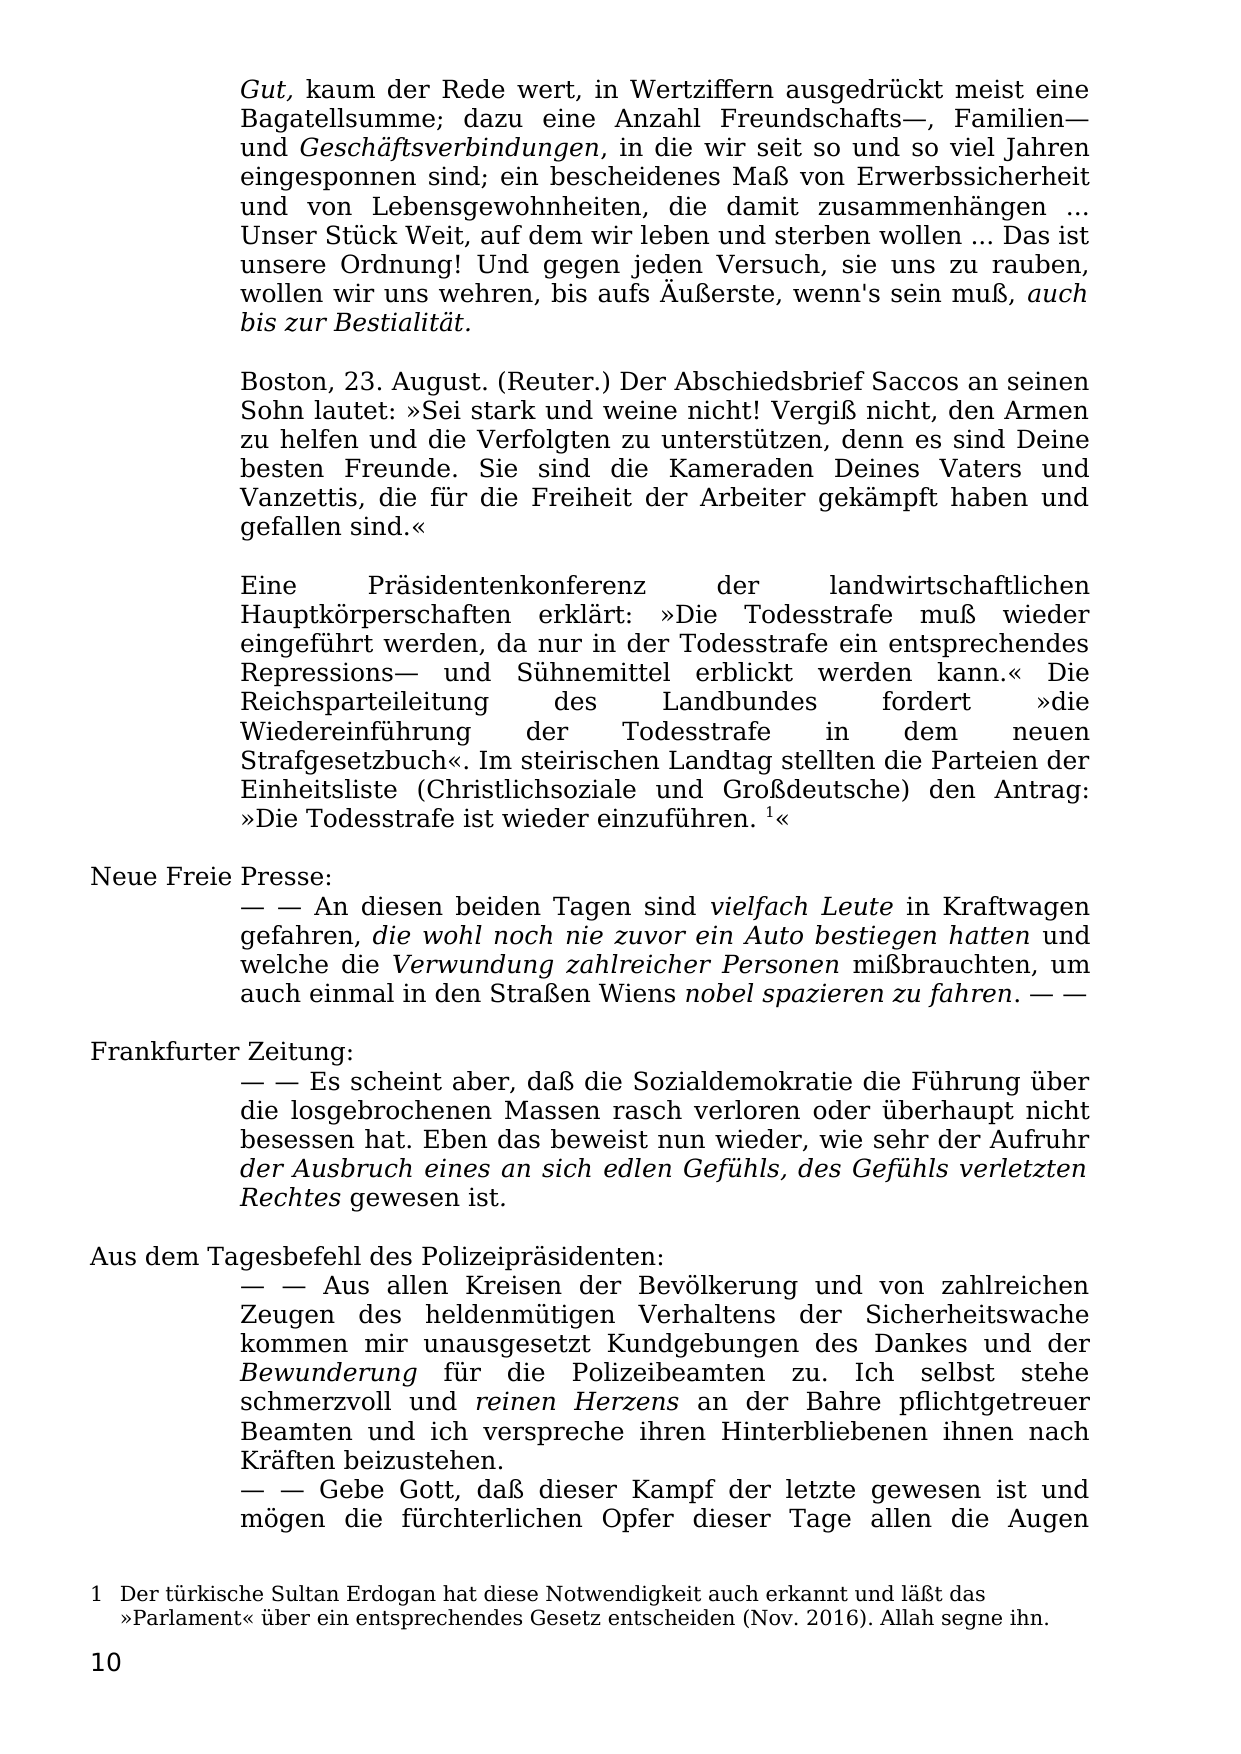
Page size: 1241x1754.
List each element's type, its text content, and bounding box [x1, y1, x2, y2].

text Eine Präsidentenkonferenz der landwirtschaftlichen Hauptkörperschaften erklärt: »Die Todesstrafe muß wieder eingeführt werden, da nur in der Todesstrafe ein entsprechendes Repressions— und Sühnemittel erblickt werden kann.« Die Reichsparteileitung des Landbundes fordert »die Wiedereinführung der Todesstrafe in dem neuen Strafgesetzbuch«. Im steirischen Landtag stellten die Parteien der Einheitsliste (Christlichsoziale und Großdeutsche) den Antrag: »Die Todesstrafe ist wieder einzuführen. « [240, 571, 1091, 833]
text Gut, kaum der Rede wert, in Wertziffern ausgedrückt meist eine Bagatellsumme; dazu eine Anzahl Freundschafts—, Familien— und Geschäftsverbindungen, in die wir seit so und so viel Jahren eingesponnen sind; ein bescheidenes Maß von Erwerbssicherheit und von Lebensgewohnheiten, die damit zusammenhängen ... Unser Stück Weit, auf dem wir leben und sterben wollen ... Das ist unsere Ordnung! Und gegen jeden Versuch, sie uns zu rauben, wollen wir uns wehren, bis aufs Äußerste, wenn's sein muß, auch bis zur Bestialität. [240, 75, 1091, 337]
text Der türkische Sultan Erdogan hat diese Notwendigkeit auch erkannt und läßt das »Parlament« über ein entsprechendes Gesetz entscheiden (Nov. 2016). Allah segne ihn. [90, 1582, 1091, 1631]
text Boston, 23. August. (Reuter.) Der Abschiedsbrief Saccos an seinen Sohn lautet: »Sei stark und weine nicht! Vergiß nicht, den Armen zu helfen und die Verfolgten zu unterstützen, denn es sind Deine besten Freunde. Sie sind die Kameraden Deines Vaters und Vanzettis, die für die Freiheit der Arbeiter gekämpft haben und gefallen sind.« [240, 367, 1091, 542]
text — — Gebe Gott, daß dieser Kampf der letzte gewesen ist und mögen die fürchterlichen Opfer dieser Tage allen die Augen [240, 1475, 1091, 1533]
text Aus dem Tagesbefehl des Polizeipräsidenten: [90, 1242, 1091, 1271]
text — — Es scheint aber, daß die Sozialdemokratie die Führung über die losgebrochenen Massen rasch verloren oder überhaupt nicht besessen hat. Eben das beweist nun wieder, wie sehr der Aufruhr der Ausbruch eines an sich edlen Gefühls, des Gefühls verletzten Rechtes gewesen ist. [240, 1067, 1091, 1212]
text Neue Freie Presse: [90, 862, 1091, 892]
text Frankfurter Zeitung: [90, 1037, 1091, 1067]
text — — An diesen beiden Tagen sind vielfach Leute in Kraftwagen gefahren, die wohl noch nie zuvor ein Auto bestiegen hatten und welche die Verwundung zahlreicher Personen mißbrauchten, um auch einmal in den Straßen Wiens nobel spazieren zu fahren. — — [240, 892, 1091, 1008]
text — — Aus allen Kreisen der Bevölkerung und von zahlreichen Zeugen des heldenmütigen Verhaltens der Sicherheitswache kommen mir unausgesetzt Kundgebungen des Dankes und der Bewunderung für die Polizeibeamten zu. Ich selbst stehe schmerzvoll und reinen Herzens an der Bahre pflichtgetreuer Beamten und ich verspreche ihren Hinterbliebenen ihnen nach Kräften beizustehen. [240, 1271, 1091, 1475]
